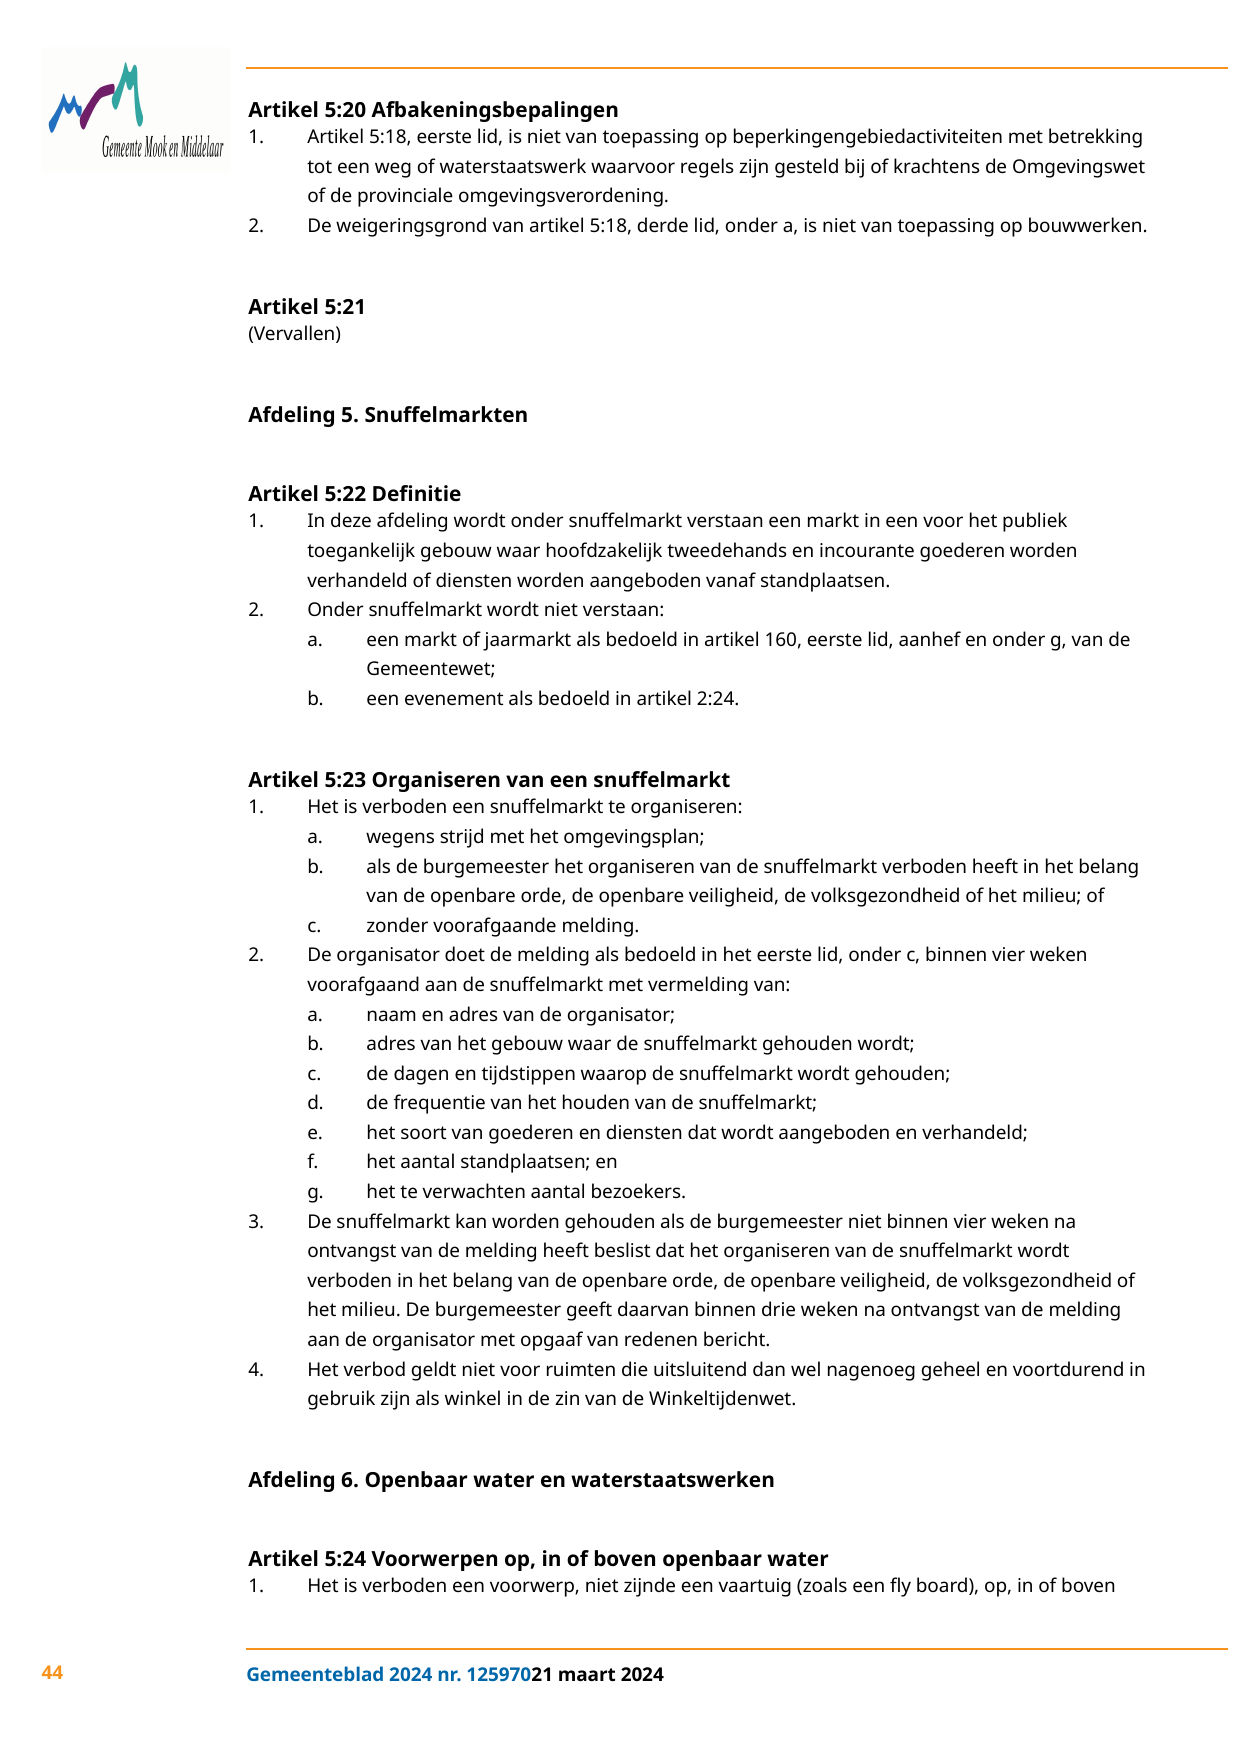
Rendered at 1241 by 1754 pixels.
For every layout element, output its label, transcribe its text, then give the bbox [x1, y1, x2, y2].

text Afdeling 5. Snuffelmarkten [248, 400, 1152, 429]
list De organisator doet de melding als bedoeld in het eerste lid, onder c, binnen vier weken voorafgaand aan de snuffelmarkt met vermelding van: [248, 942, 1152, 997]
list als de burgemeester het organiseren van de snuffelmarkt verboden heeft in het belang van de openbare orde, de openbare veiligheid, de volksgezondheid of het milieu; of [307, 853, 1152, 908]
list Het is verboden een snuffelmarkt te organiseren: [248, 794, 1152, 819]
text Afdeling 6. Openbaar water en waterstaatswerken [248, 1465, 1152, 1494]
list De weigeringsgrond van artikel 5:18, derde lid, onder a, is niet van toepassing op bouwwerken. [248, 212, 1152, 238]
text Artikel 5:22 Definitie [248, 479, 1152, 508]
list de frequentie van het houden van de snuffelmarkt; [307, 1089, 1152, 1115]
picture [41, 47, 231, 172]
list de dagen en tijdstippen waarop de snuffelmarkt wordt gehouden; [307, 1060, 1152, 1086]
list Het is verboden een voorwerp, niet zijnde een vaartuig (zoals een fly board), op, in of boven [248, 1573, 1152, 1598]
list De snuffelmarkt kan worden gehouden als de burgemeester niet binnen vier weken na ontvangst van de melding heeft beslist dat het organiseren van de snuffelmarkt wordt verboden in het belang van de openbare orde, de openbare veiligheid, de volksgezondheid of het milieu. De burgemeester geeft daarvan binnen drie weken na ontvangst van de melding aan de organisator met opgaaf van redenen bericht. [248, 1208, 1152, 1352]
list Artikel 5:18, eerste lid, is niet van toepassing op beperkingengebiedactiviteiten met betrekking tot een weg of waterstaatswerk waarvoor regels zijn gesteld bij of krachtens de Omgevingswet of de provinciale omgevingsverordening. [248, 123, 1152, 208]
list zonder voorafgaande melding. [307, 912, 1152, 938]
list een markt of jaarmarkt als bedoeld in artikel 160, eerste lid, aanhef en onder g, van de Gemeentewet; [307, 626, 1152, 681]
list Onder snuffelmarkt wordt niet verstaan: [248, 596, 1152, 622]
list naam en adres van de organisator; [307, 1001, 1152, 1026]
list het soort van goederen en diensten dat wordt aangeboden en verhandeld; [307, 1119, 1152, 1145]
list het te verwachten aantal bezoekers. [307, 1178, 1152, 1204]
text Artikel 5:21 [248, 292, 1152, 320]
list een evenement als bedoeld in artikel 2:24. [307, 685, 1152, 711]
list wegens strijd met het omgevingsplan; [307, 823, 1152, 849]
list Het verbod geldt niet voor ruimten die uitsluitend dan wel nagenoeg geheel en voortdurend in gebruik zijn als winkel in de zin van de Winkeltijdenwet. [248, 1356, 1152, 1411]
text (Vervallen) [248, 320, 1152, 346]
text Artikel 5:24 Voorwerpen op, in of boven openbaar water [248, 1544, 1152, 1573]
list het aantal standplaatsen; en [307, 1149, 1152, 1174]
list adres van het gebouw waar de snuffelmarkt gehouden wordt; [307, 1030, 1152, 1056]
text Artikel 5:20 Afbakeningsbepalingen [248, 95, 1152, 123]
text Artikel 5:23 Organiseren van een snuffelmarkt [248, 765, 1152, 794]
list In deze afdeling wordt onder snuffelmarkt verstaan een markt in een voor het publiek toegankelijk gebouw waar hoofdzakelijk tweedehands en incourante goederen worden verhandeld of diensten worden aangeboden vanaf standplaatsen. [248, 508, 1152, 593]
